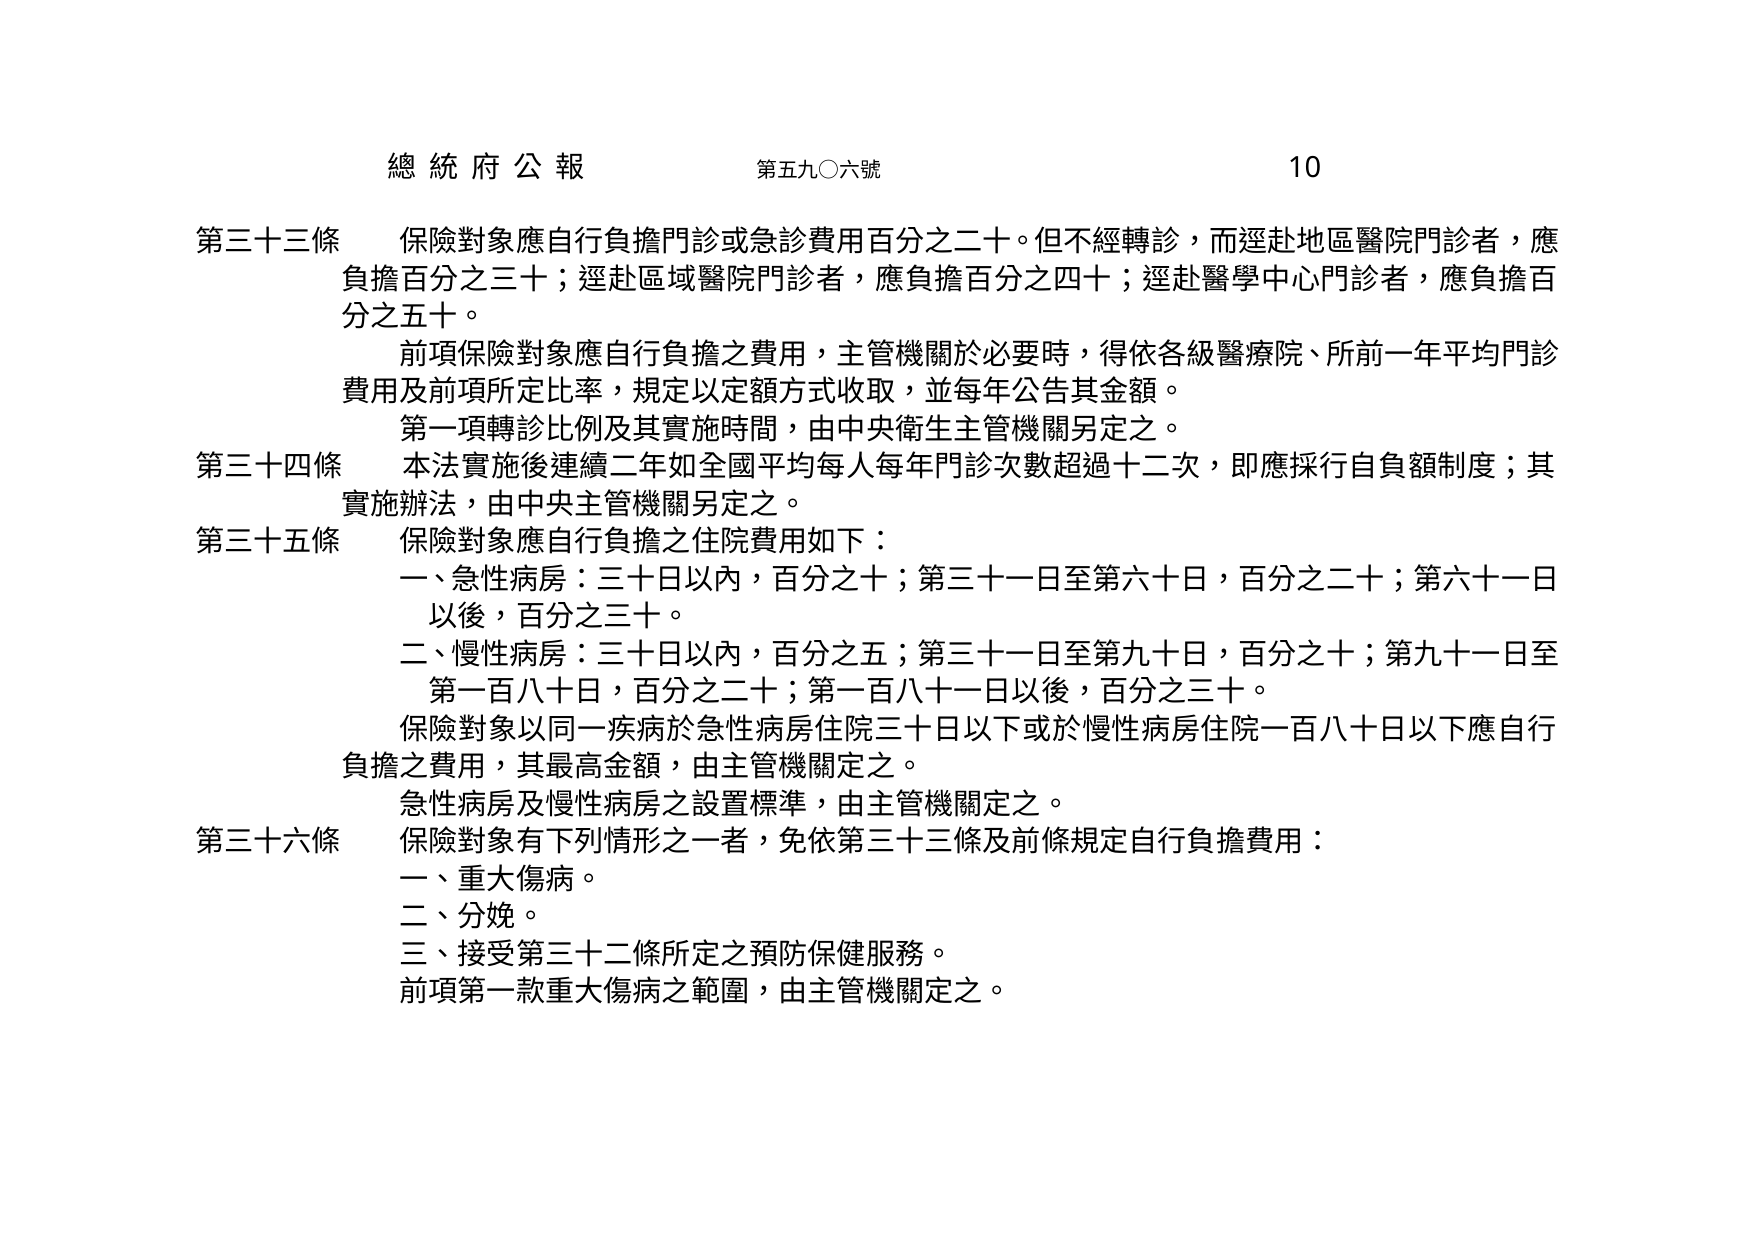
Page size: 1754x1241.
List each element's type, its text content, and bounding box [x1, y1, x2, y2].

text 二、分娩。 [399, 897, 1559, 934]
text 前項第一款重大傷病之範圍，由主管機關定之。 [341, 972, 1559, 1009]
text 一、重大傷病。 [399, 859, 1559, 897]
text 第三十六條 保險對象有下列情形之一者，免依第三十三條及前條規定自行負擔費用： [195, 822, 1559, 859]
text 保險對象以同一疾病於急性病房住院三十日以下或於慢性病房住院一百八十日以下應自行負擔之費用，其最高金額，由主管機關定之。 [341, 709, 1559, 784]
text 前項保險對象應自行負擔之費用，主管機關於必要時，得依各級醫療院、所前一年平均門診費用及前項所定比率，規定以定額方式收取，並每年公告其金額。 [341, 334, 1559, 409]
text 三、接受第三十二條所定之預防保健服務。 [399, 934, 1559, 972]
text 第三十三條 保險對象應自行負擔門診或急診費用百分之二十。但不經轉診，而逕赴地區醫院門診者，應負擔百分之三十；逕赴區域醫院門診者，應負擔百分之四十；逕赴醫學中心門診者，應負擔百分之五十。 [195, 222, 1559, 334]
text 第一項轉診比例及其實施時間，由中央衛生主管機關另定之。 [341, 409, 1559, 447]
text 第三十四條 本法實施後連續二年如全國平均每人每年門診次數超過十二次，即應採行自負額制度；其實施辦法，由中央主管機關另定之。 [195, 447, 1559, 522]
text 急性病房及慢性病房之設置標準，由主管機關定之。 [341, 784, 1559, 822]
text 一、急性病房：三十日以內，百分之十；第三十一日至第六十日，百分之二十；第六十一日以後，百分之三十。 [399, 559, 1559, 634]
text 二、慢性病房：三十日以內，百分之五；第三十一日至第九十日，百分之十；第九十一日至第一百八十日，百分之二十；第一百八十一日以後，百分之三十。 [399, 634, 1559, 709]
text 第三十五條 保險對象應自行負擔之住院費用如下： [195, 522, 1559, 559]
